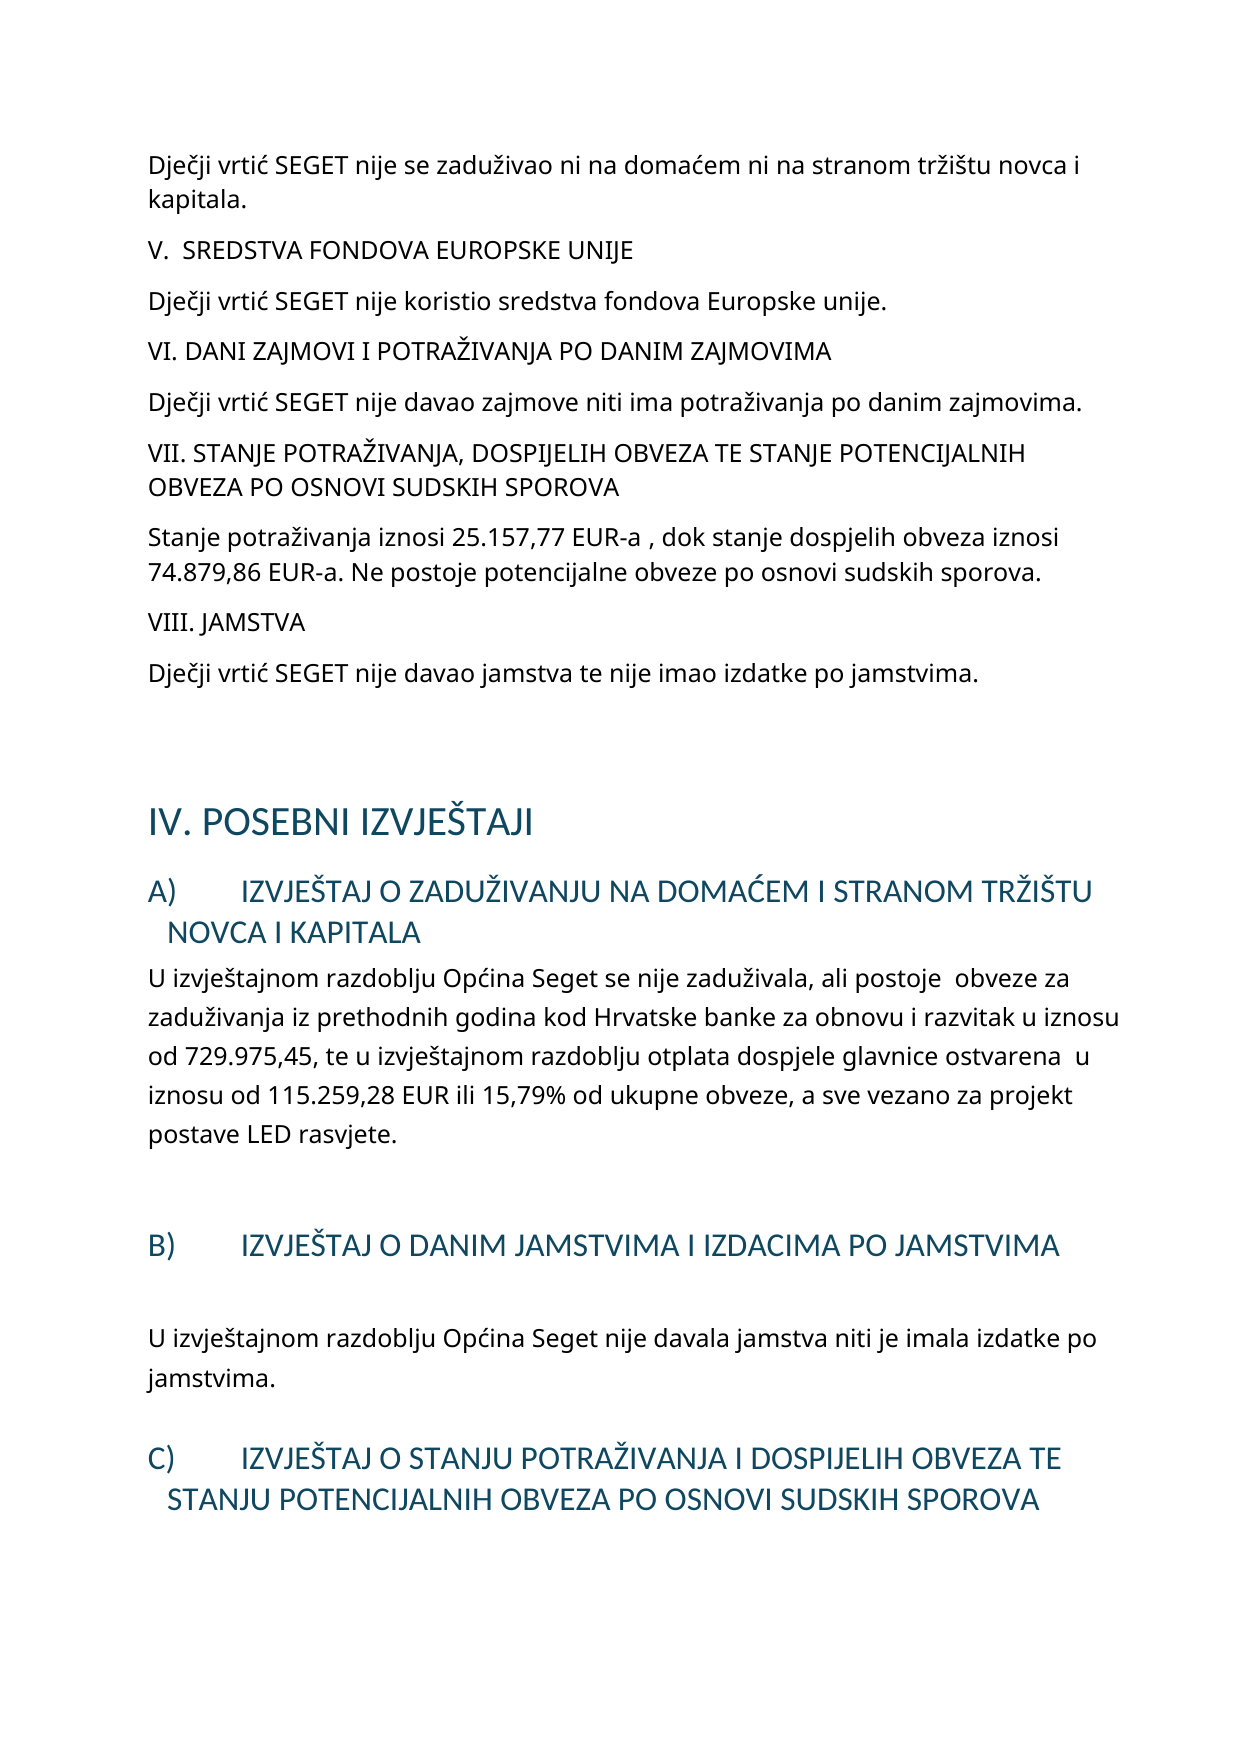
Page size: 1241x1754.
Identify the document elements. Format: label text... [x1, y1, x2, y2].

text VIII. JAMSTVA [148, 605, 1122, 639]
subtitle IV. POSEBNI IZVJEŠTAJI [148, 794, 1107, 845]
text Dječji vrtić SEGET nije koristio sredstva fondova Europske unije. [148, 283, 1122, 317]
text U izvještajnom razdoblju Općina Seget nije davala jamstva niti je imala izdatke po jamstvima. [148, 1321, 1122, 1394]
text Dječji vrtić SEGET nije se zaduživao ni na domaćem ni na stranom tržištu novca i kapitala. [148, 148, 1122, 216]
text Dječji vrtić SEGET nije davao zajmove niti ima potraživanja po danim zajmovima. [148, 384, 1122, 419]
text Dječji vrtić SEGET nije davao jamstva te nije imao izdatke po jamstvima. [148, 656, 1122, 690]
text U izvještajnom razdoblju Općina Seget se nije zaduživala, ali postoje obveze za zaduživanja iz prethodnih godina kod Hrvatske banke za obnovu i razvitak u iznosu od 729.975,45, te u izvještajnom razdoblju otplata dospjele glavnice ostvarena u iznosu od 115.259,28 EUR ili 15,79% od ukupne obveze, a sve vezano za projekt postave LED rasvjete. [148, 960, 1122, 1151]
list IZVJEŠTAJ O DANIM JAMSTVIMA I IZDACIMA PO JAMSTVIMA [148, 1224, 1107, 1265]
text V. SREDSTVA FONDOVA EUROPSKE UNIJE [148, 232, 1122, 266]
text Stanje potraživanja iznosi 25.157,77 EUR-a , dok stanje dospjelih obveza iznosi 74.879,86 EUR-a. Ne postoje potencijalne obveze po osnovi sudskih sporova. [148, 520, 1122, 588]
text VII. STANJE POTRAŽIVANJA, DOSPIJELIH OBVEZA TE STANJE POTENCIJALNIH OBVEZA PO OSNOVI SUDSKIH SPOROVA [148, 435, 1122, 503]
text VI. DANI ZAJMOVI I POTRAŽIVANJA PO DANIM ZAJMOVIMA [148, 334, 1122, 368]
list IZVJEŠTAJ O STANJU POTRAŽIVANJA I DOSPIJELIH OBVEZA TE STANJU POTENCIJALNIH OBVEZA PO OSNOVI SUDSKIH SPOROVA [148, 1437, 1107, 1518]
list IZVJEŠTAJ O ZADUŽIVANJU NA DOMAĆEM I STRANOM TRŽIŠTU NOVCA I KAPITALA [148, 870, 1107, 952]
